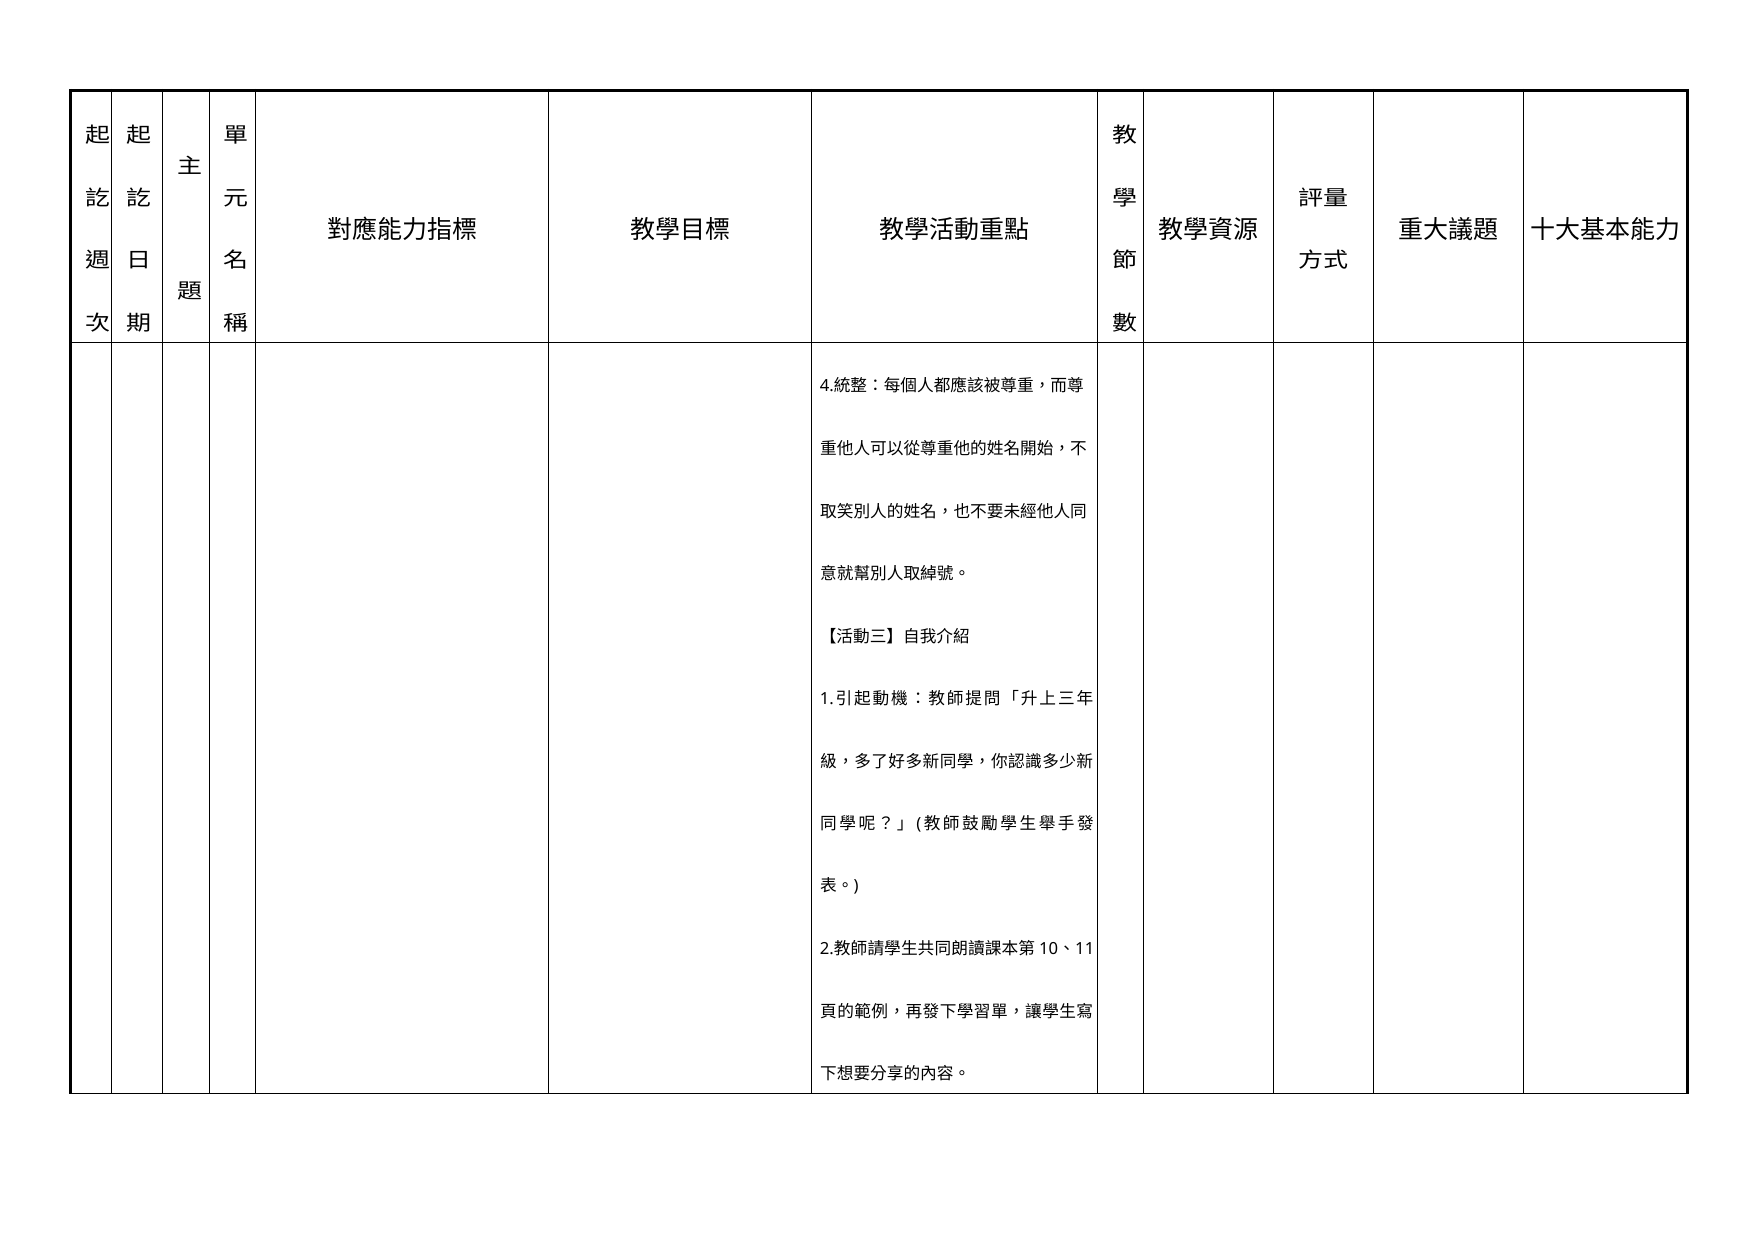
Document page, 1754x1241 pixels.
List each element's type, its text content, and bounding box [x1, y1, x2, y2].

table_cell [1098, 343, 1143, 1093]
table_header 十大基本能力 [1524, 92, 1686, 342]
table_cell [549, 343, 811, 1093]
table_cell [1374, 343, 1523, 1093]
table_header 單元名稱 [210, 92, 255, 342]
table_cell [1274, 343, 1373, 1093]
table_cell [163, 343, 209, 1093]
table_header 教學節數 [1098, 92, 1143, 342]
table_cell [1144, 343, 1273, 1093]
table_cell [112, 343, 162, 1093]
table_cell [1524, 343, 1686, 1093]
table_header 教學資源 [1144, 92, 1273, 342]
table_header 起訖週次 [72, 92, 111, 342]
table_cell 【活動二】喜歡我的名 1.引起動機：教師詢問學生「你有沒有綽號？」請學生自由發表意見。 2.綽號回收桶發表活動：教師拿出準備好的「綽號回收桶」，請學生利用小紙條，簡單寫出下面兩點： (1)自己的姓名與綽號。 (2)喜歡自己的綽號嗎？寫完後，投入綽號回收桶中。 3.教師檢視回收桶中的紙條，鼓勵同學發表對綽號的想法，及自己不喜歡的原因。 4.統整：每個人都應該被尊重，而尊重他人可以從尊重他的姓名開始，不取笑別人的姓名，也不要未經他人同意就幫別人取綽號。 【活動三】自我介紹 1.引起動機：教師提問「升上三年級，多了好多新同學，你認識多少新同學呢？」(教師鼓勵學生舉手發表。) 2.教師請學生共同朗讀課本第10、11頁的範例，再發下學習單，讓學生寫下想要分享的內容。 3.指導上臺發言小技巧：(1)上臺鞠躬並問好，下臺鞠躬說謝謝。(2)站姿端正，面對大家。(3)儀態自然，保持微笑。(4)聲音宏亮，自信滿滿。 4.回饋時間 (1)請學生分享站在臺上自我介紹的感受。 (2)請學生分享自己觀察到他人發表時的優點與需要改進的地方(盡量以優點為主)。 (3)教師綜合講解所有學生的發表情況，說明共同的優點與需改進之處。 5.統整：學會自我介紹可以訓練學生的發表能力，也能讓他人更了解自己。 [812, 343, 1097, 1093]
table_cell [256, 343, 548, 1093]
table_cell [72, 343, 111, 1093]
table_header 主 題 [163, 92, 209, 342]
table_header 教學目標 [549, 92, 811, 342]
table_cell [210, 343, 255, 1093]
table_header 評量方式 [1274, 92, 1373, 342]
table_header 教學活動重點 [812, 92, 1097, 342]
table_header 對應能力指標 [256, 92, 548, 342]
table_header 重大議題 [1374, 92, 1523, 342]
table_header 起訖日期 [112, 92, 162, 342]
